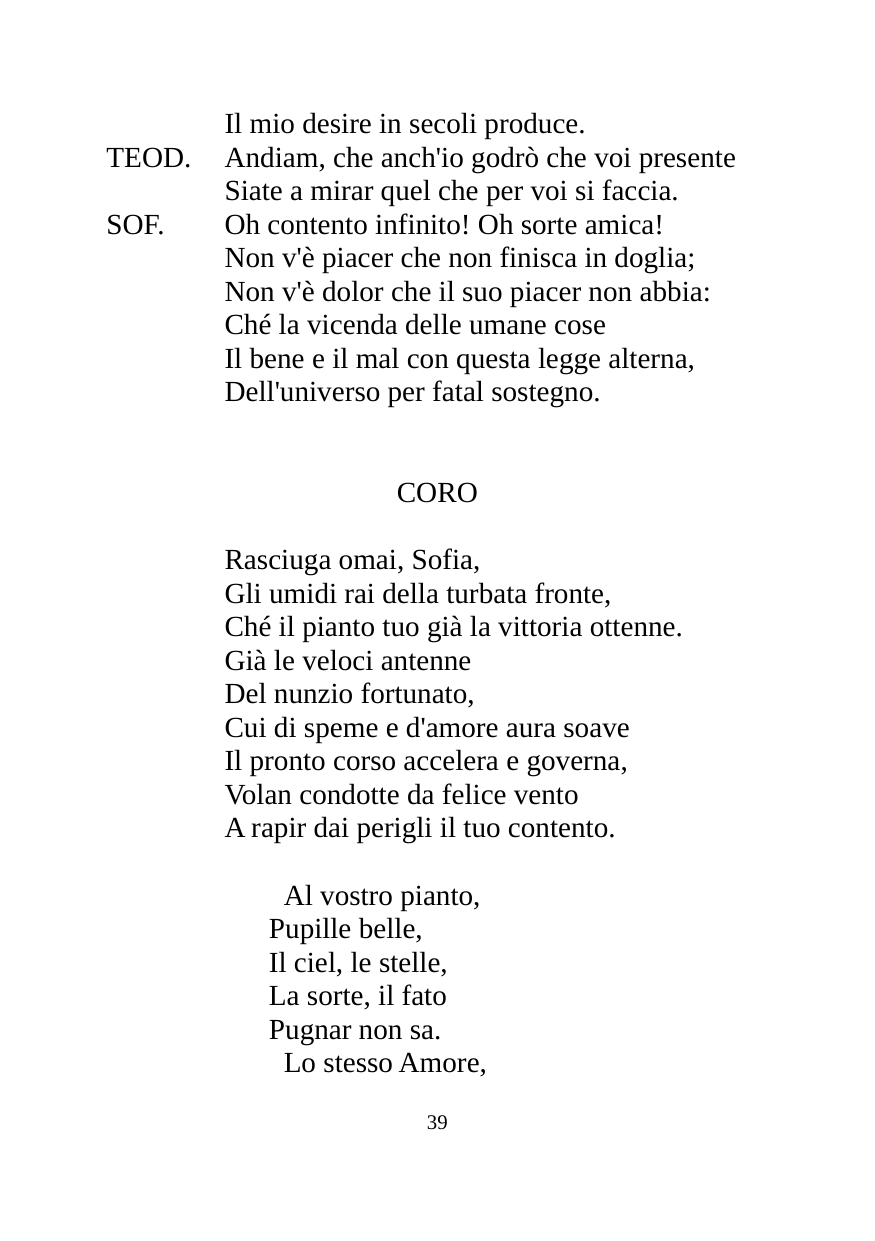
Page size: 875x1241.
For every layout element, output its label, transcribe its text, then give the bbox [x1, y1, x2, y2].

text Rasciuga omai, Sofia, [224, 542, 768, 576]
text Siate a mirar quel che per voi si faccia. [106, 173, 768, 207]
text Al vostro pianto, [224, 878, 768, 911]
text Il bene e il mal con questa legge alterna, [224, 341, 768, 374]
text Ché il pianto tuo già la vittoria ottenne. [224, 609, 768, 643]
text TEOD. Andiam, che anch'io godrò che voi presente [106, 140, 768, 173]
text A rapir dai perigli il tuo contento. [224, 811, 768, 844]
text Del nunzio fortunato, [224, 676, 768, 710]
text Gli umidi rai della turbata fronte, [224, 576, 768, 609]
text Lo stesso Amore, [224, 1045, 768, 1079]
text Non v'è dolor che il suo piacer non abbia: [224, 274, 768, 307]
text Il ciel, le stelle, [269, 945, 768, 978]
text Il mio desire in secoli produce. [224, 106, 768, 140]
text Il pronto corso accelera e governa, [224, 743, 768, 777]
text Non v'è piacer che non finisca in doglia; [224, 240, 768, 274]
text Già le veloci antenne [224, 643, 768, 676]
text Pupille belle, [269, 911, 768, 945]
text Cui di speme e d'amore aura soave [224, 710, 768, 743]
text Volan condotte da felice vento [224, 777, 768, 811]
text La sorte, il fato [269, 978, 768, 1012]
text Dell'universo per fatal sostegno. [224, 374, 768, 408]
text Pugnar non sa. [269, 1012, 768, 1045]
text SOF. Oh contento infinito! Oh sorte amica! [106, 207, 768, 240]
text Ché la vicenda delle umane cose [224, 307, 768, 341]
text CORO [106, 475, 768, 509]
